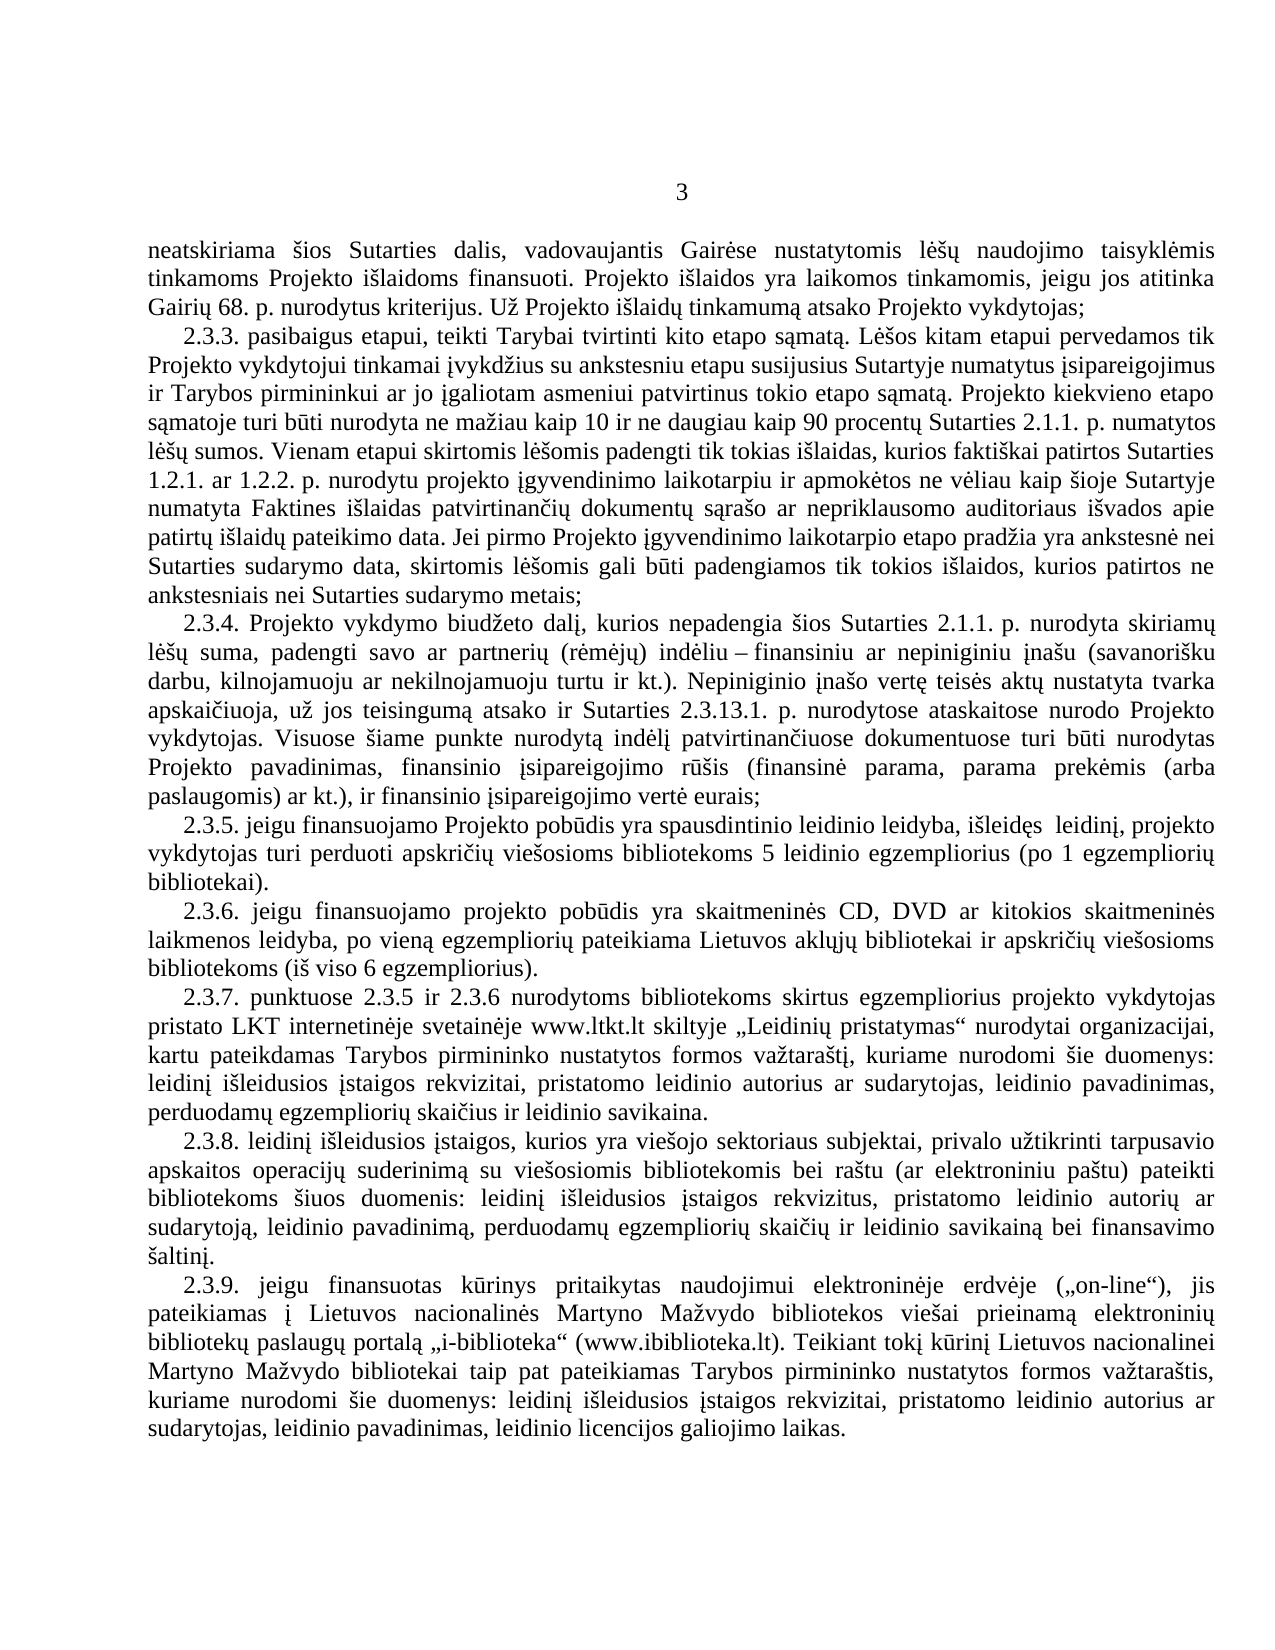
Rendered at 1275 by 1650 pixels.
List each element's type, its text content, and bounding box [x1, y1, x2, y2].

text neatskiriama šios Sutarties dalis, vadovaujantis Gairėse nustatytomis lėšų naudojimo taisyklėmis tinkamoms Projekto išlaidoms finansuoti. Projekto išlaidos yra laikomos tinkamomis, jeigu jos atitinka Gairių 68. p. nurodytus kriterijus. Už Projekto išlaidų tinkamumą atsako Projekto vykdytojas; [148, 235, 1216, 321]
text 2.3.9. jeigu finansuotas kūrinys pritaikytas naudojimui elektroninėje erdvėje („on-line“), jis pateikiamas į Lietuvos nacionalinės Martyno Mažvydo bibliotekos viešai prieinamą elektroninių bibliotekų paslaugų portalą „i-biblioteka“ (www.ibiblioteka.lt). Teikiant tokį kūrinį Lietuvos nacionalinei Martyno Mažvydo bibliotekai taip pat pateikiamas Tarybos pirmininko nustatytos formos važtaraštis, kuriame nurodomi šie duomenys: leidinį išleidusios įstaigos rekvizitai, pristatomo leidinio autorius ar sudarytojas, leidinio pavadinimas, leidinio licencijos galiojimo laikas. [148, 1270, 1216, 1442]
text 2.3.8. leidinį išleidusios įstaigos, kurios yra viešojo sektoriaus subjektai, privalo užtikrinti tarpusavio apskaitos operacijų suderinimą su viešosiomis bibliotekomis bei raštu (ar elektroniniu paštu) pateikti bibliotekoms šiuos duomenis: leidinį išleidusios įstaigos rekvizitus, pristatomo leidinio autorių ar sudarytoją, leidinio pavadinimą, perduodamų egzempliorių skaičių ir leidinio savikainą bei finansavimo šaltinį. [148, 1126, 1216, 1270]
text 2.3.3. pasibaigus etapui, teikti Tarybai tvirtinti kito etapo sąmatą. Lėšos kitam etapui pervedamos tik Projekto vykdytojui tinkamai įvykdžius su ankstesniu etapu susijusius Sutartyje numatytus įsipareigojimus ir Tarybos pirmininkui ar jo įgaliotam asmeniui patvirtinus tokio etapo sąmatą. Projekto kiekvieno etapo sąmatoje turi būti nurodyta ne mažiau kaip 10 ir ne daugiau kaip 90 procentų Sutarties 2.1.1. p. numatytos lėšų sumos. Vienam etapui skirtomis lėšomis padengti tik tokias išlaidas, kurios faktiškai patirtos Sutarties 1.2.1. ar 1.2.2. p. nurodytu projekto įgyvendinimo laikotarpiu ir apmokėtos ne vėliau kaip šioje Sutartyje numatyta Faktines išlaidas patvirtinančių dokumentų sąrašo ar nepriklausomo auditoriaus išvados apie patirtų išlaidų pateikimo data. Jei pirmo Projekto įgyvendinimo laikotarpio etapo pradžia yra ankstesnė nei Sutarties sudarymo data, skirtomis lėšomis gali būti padengiamos tik tokios išlaidos, kurios patirtos ne ankstesniais nei Sutarties sudarymo metais; [148, 321, 1216, 608]
text 2.3.6. jeigu finansuojamo projekto pobūdis yra skaitmeninės CD, DVD ar kitokios skaitmeninės laikmenos leidyba, po vieną egzempliorių pateikiama Lietuvos aklųjų bibliotekai ir apskričių viešosioms bibliotekoms (iš viso 6 egzempliorius). [148, 896, 1216, 982]
text 2.3.5. jeigu finansuojamo Projekto pobūdis yra spausdintinio leidinio leidyba, išleidęs leidinį, projekto vykdytojas turi perduoti apskričių viešosioms bibliotekoms 5 leidinio egzempliorius (po 1 egzempliorių bibliotekai). [148, 810, 1216, 896]
text 2.3.4. Projekto vykdymo biudžeto dalį, kurios nepadengia šios Sutarties 2.1.1. p. nurodyta skiriamų lėšų suma, padengti savo ar partnerių (rėmėjų) indėliu – finansiniu ar nepiniginiu įnašu (savanorišku darbu, kilnojamuoju ar nekilnojamuoju turtu ir kt.). Nepiniginio įnašo vertę teisės aktų nustatyta tvarka apskaičiuoja, už jos teisingumą atsako ir Sutarties 2.3.13.1. p. nurodytose ataskaitose nurodo Projekto vykdytojas. Visuose šiame punkte nurodytą indėlį patvirtinančiuose dokumentuose turi būti nurodytas Projekto pavadinimas, finansinio įsipareigojimo rūšis (finansinė parama, parama prekėmis (arba paslaugomis) ar kt.), ir finansinio įsipareigojimo vertė eurais; [148, 608, 1216, 810]
text 2.3.7. punktuose 2.3.5 ir 2.3.6 nurodytoms bibliotekoms skirtus egzempliorius projekto vykdytojas pristato LKT internetinėje svetainėje www.ltkt.lt skiltyje „Leidinių pristatymas“ nurodytai organizacijai, kartu pateikdamas Tarybos pirmininko nustatytos formos važtaraštį, kuriame nurodomi šie duomenys: leidinį išleidusios įstaigos rekvizitai, pristatomo leidinio autorius ar sudarytojas, leidinio pavadinimas, perduodamų egzempliorių skaičius ir leidinio savikaina. [148, 982, 1216, 1126]
